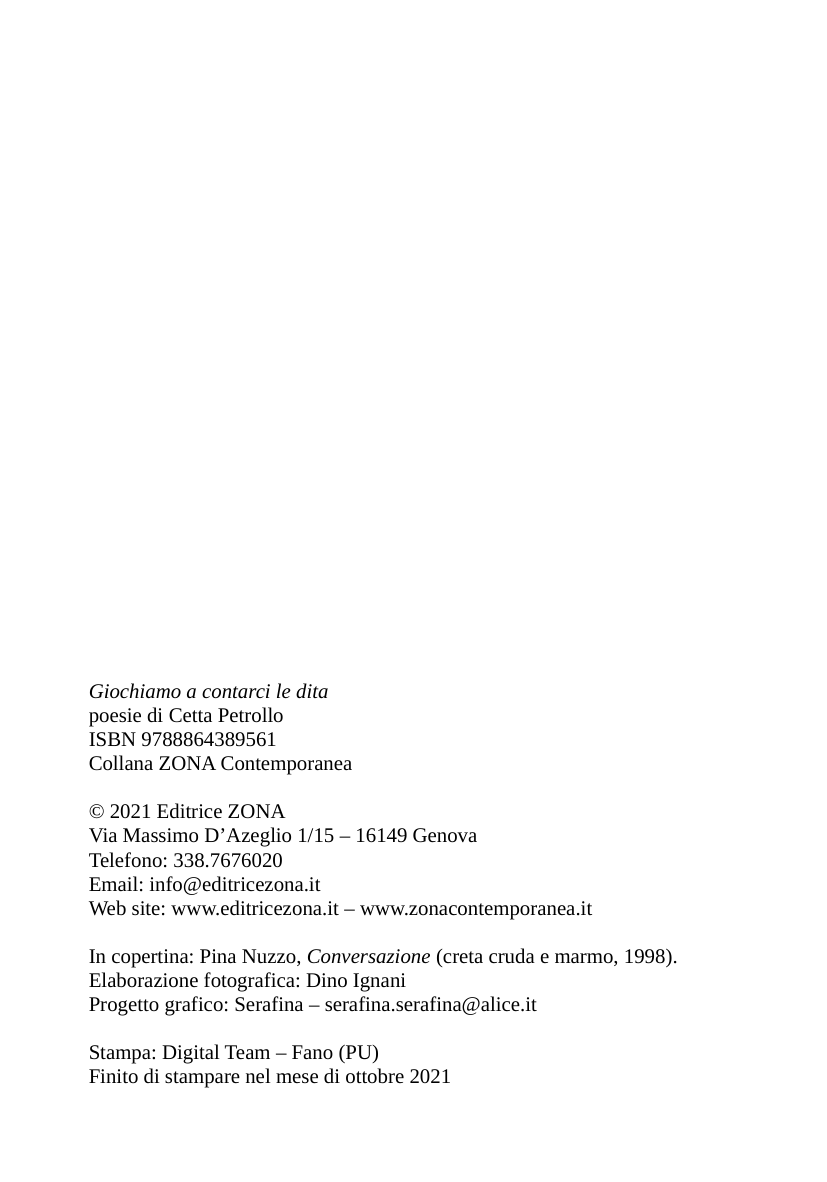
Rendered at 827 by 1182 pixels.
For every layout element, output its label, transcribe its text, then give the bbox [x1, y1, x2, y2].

text Email: info@editricezona.it [88, 872, 738, 896]
text Via Massimo D’Azeglio 1/15 – 16149 Genova [88, 823, 738, 847]
text Finito di stampare nel mese di ottobre 2021 [88, 1064, 738, 1088]
text Stampa: Digital Team – Fano (PU) [88, 1040, 738, 1064]
text Collana ZONA Contemporanea [88, 751, 738, 775]
text Telefono: 338.7676020 [88, 847, 738, 872]
text Web site: www.editricezona.it – www.zonacontemporanea.it [88, 896, 738, 920]
text In copertina: Pina Nuzzo, Conversazione (creta cruda e marmo, 1998). Elaborazione fotografica: Dino Ignani Progetto grafico: Serafina – serafina.serafina@alice.it [88, 944, 738, 1016]
text © 2021 Editrice ZONA [88, 799, 738, 823]
text ISBN 9788864389561 [88, 727, 738, 751]
text Giochiamo a contarci le dita [88, 679, 738, 703]
text poesie di Cetta Petrollo [88, 703, 738, 727]
